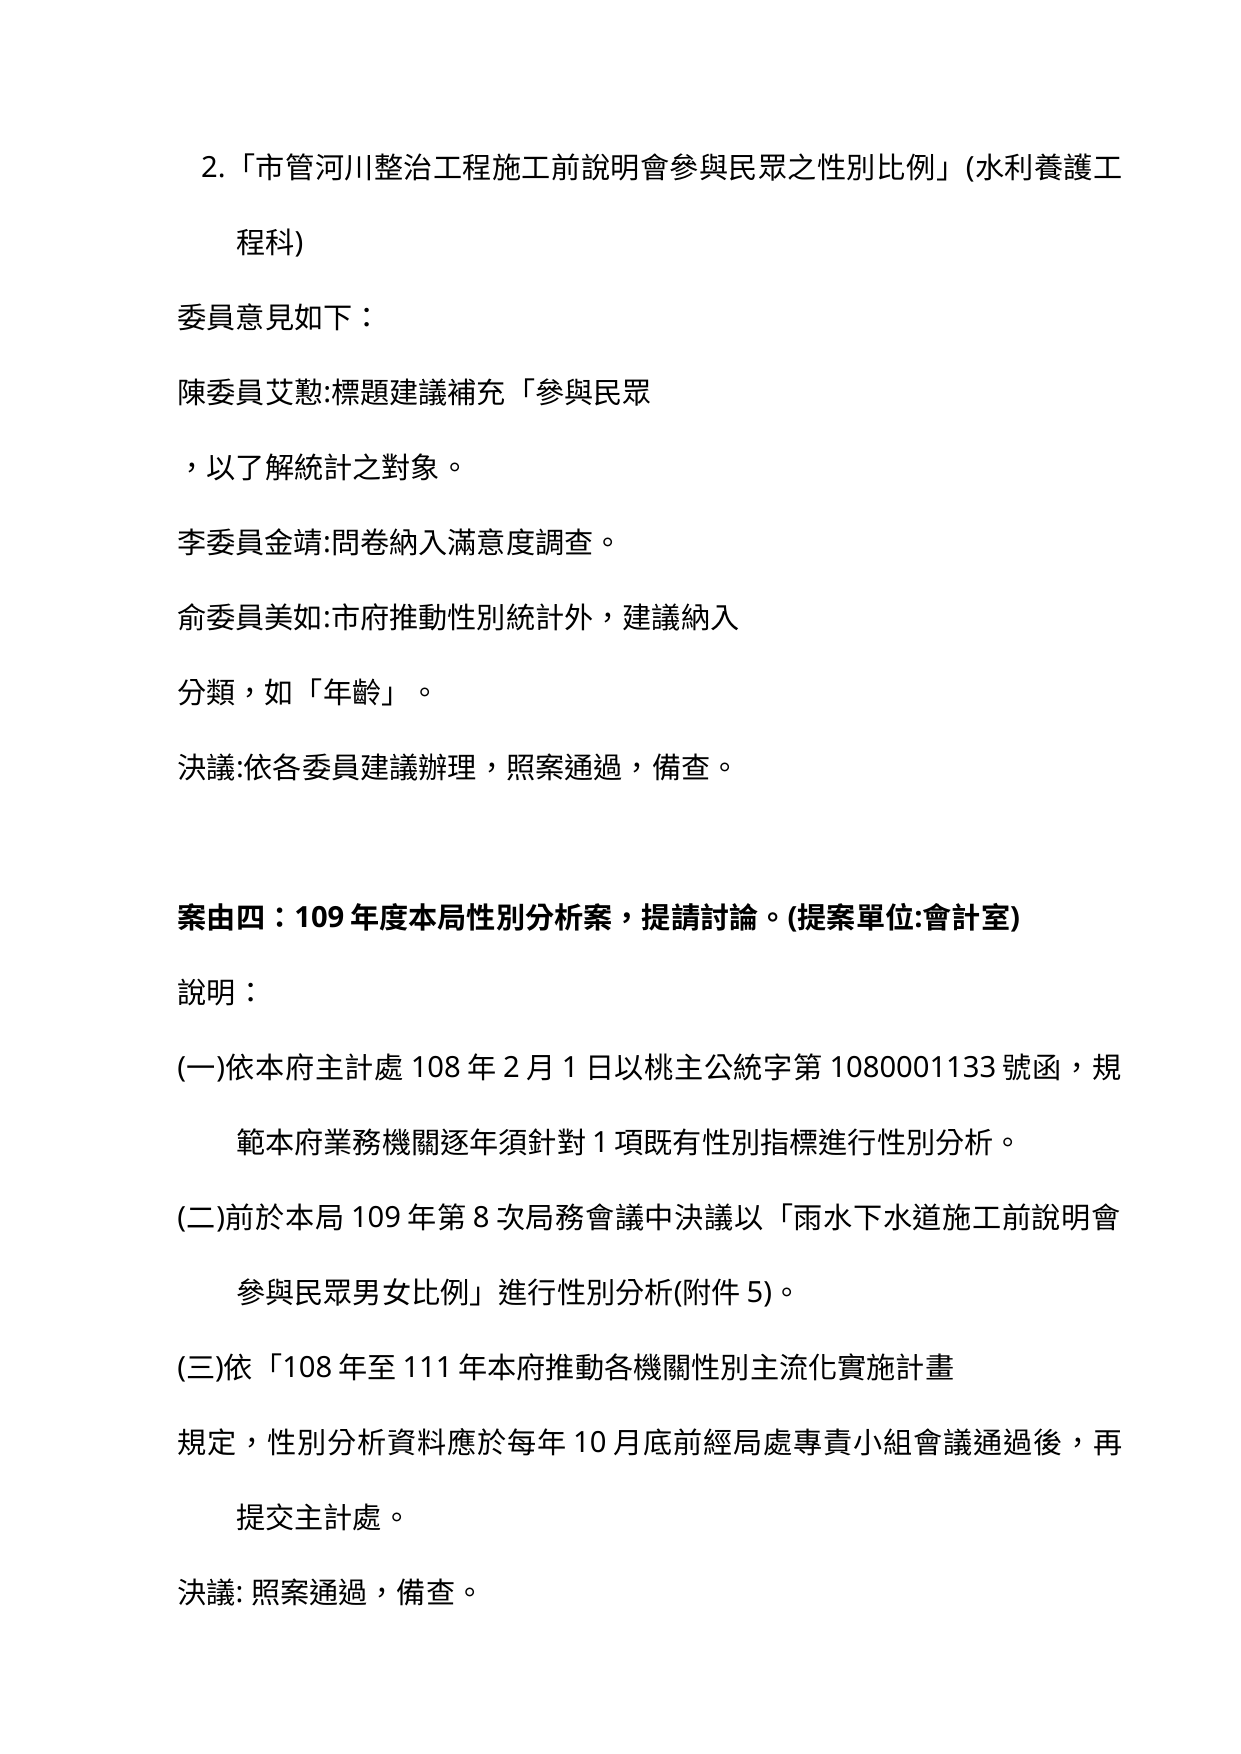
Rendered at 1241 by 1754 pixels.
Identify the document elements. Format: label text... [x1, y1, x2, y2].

list 案由四：109年度本局性別分析案，提請討論。(提案單位:會計室) [177, 872, 1122, 947]
list 陳委員艾懃:標題建議補充「參與民眾 [118, 347, 1122, 422]
list (三)依「108年至111年本府推動各機關性別主流化實施計畫 [177, 1322, 1122, 1397]
text 李委員金靖:問卷納入滿意度調查。 [177, 497, 1122, 572]
list 說明： [177, 947, 1122, 1022]
text (一)依本府主計處108年2月1日以桃主公統字第1080001133號函，規範本府業務機關逐年須針對1項既有性別指標進行性別分析。 [177, 1022, 1122, 1172]
text 分類，如「年齡」。 [177, 647, 1122, 722]
list 決議: 照案通過，備查。 [177, 1547, 1122, 1622]
text 2.「市管河川整治工程施工前說明會參與民眾之性別比例」(水利養護工程科) [177, 122, 1122, 272]
text (二)前於本局109年第8次局務會議中決議以「雨水下水道施工前說明會參與民眾男女比例」進行性別分析(附件5)。 [177, 1172, 1122, 1322]
text 俞委員美如:市府推動性別統計外，建議納入 [177, 572, 1122, 647]
list 決議:依各委員建議辦理，照案通過，備查。 [177, 722, 1122, 797]
list ，以了解統計之對象。 [118, 422, 1122, 497]
list 規定，性別分析資料應於每年10月底前經局處專責小組會議通過後，再提交主計處。 [177, 1397, 1122, 1547]
list 委員意見如下： [118, 272, 1122, 347]
